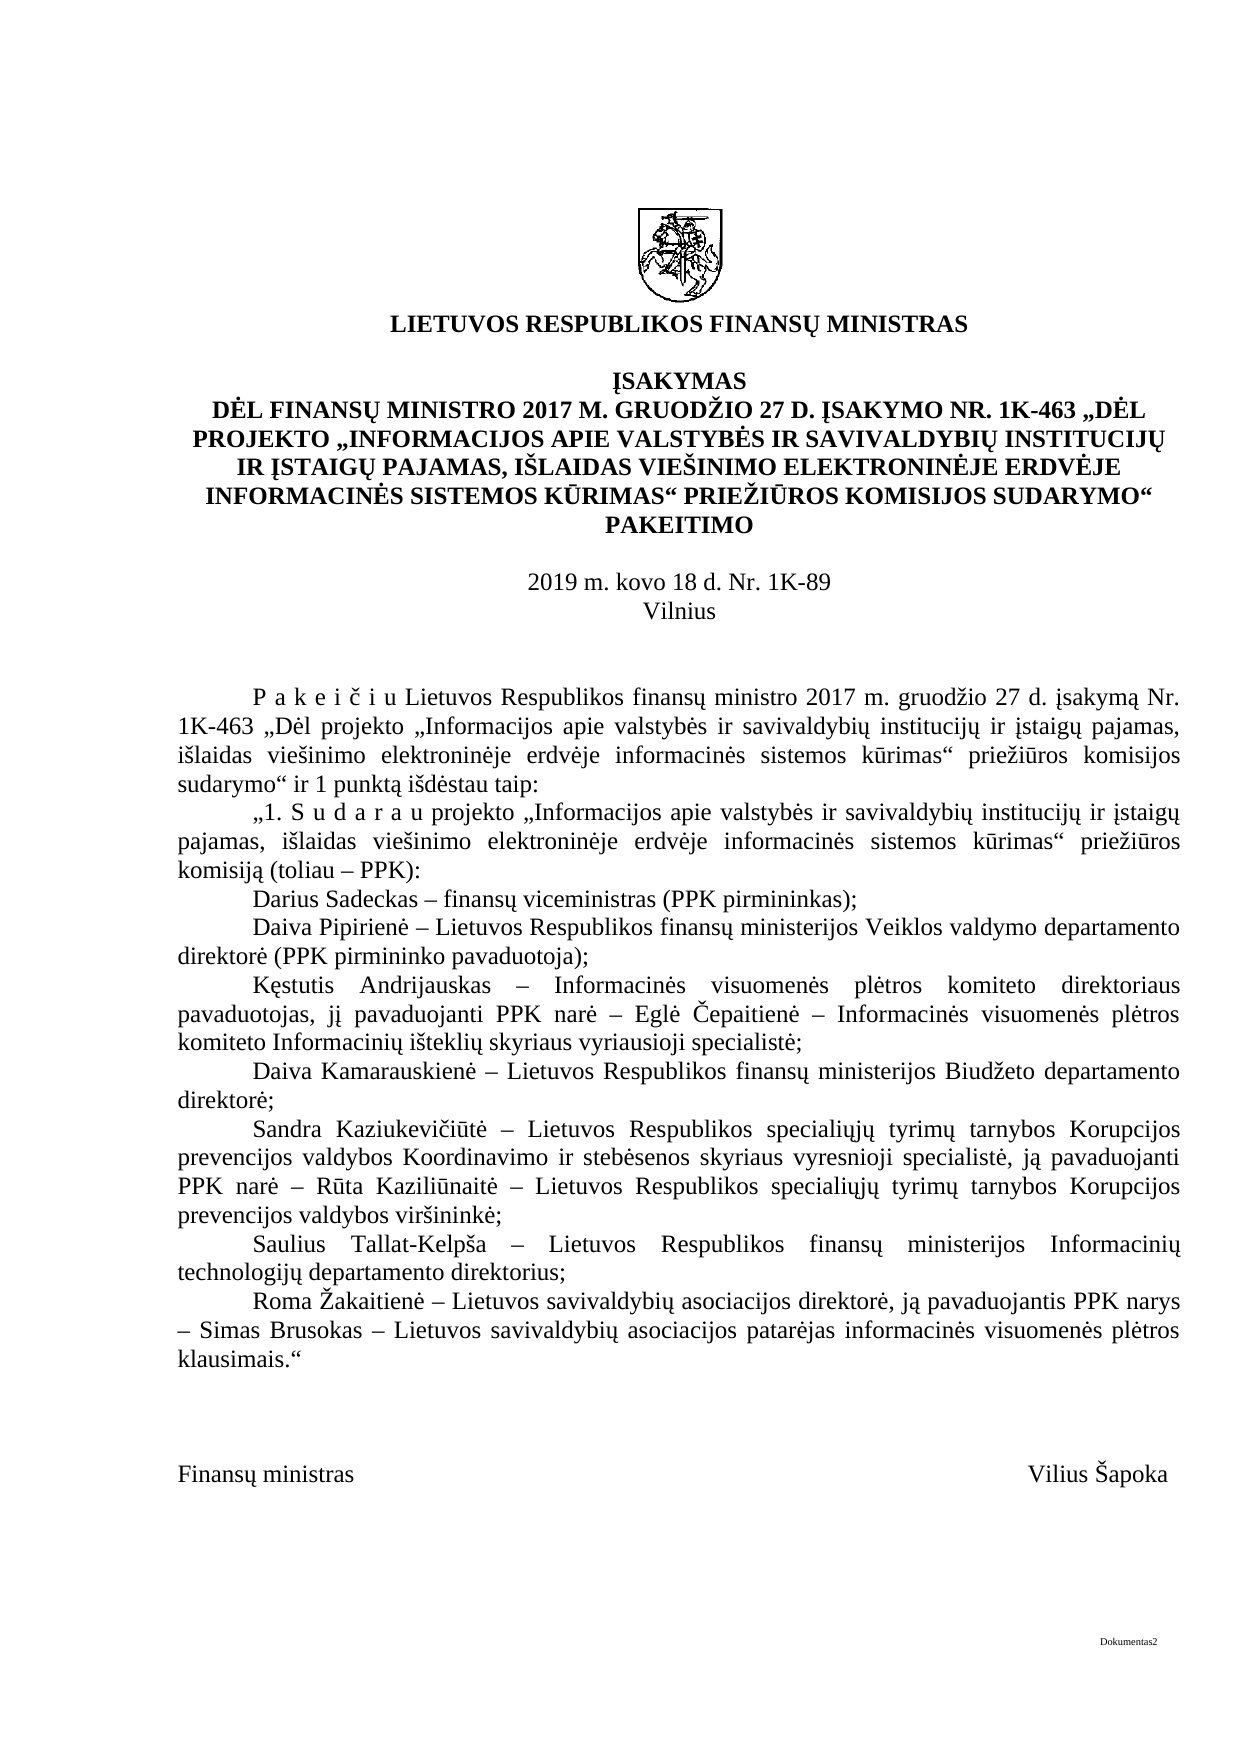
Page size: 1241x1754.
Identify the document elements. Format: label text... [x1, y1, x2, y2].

text 2019 m. kovo 18 d. Nr. 1K-89 [177, 567, 1181, 596]
text Roma Žakaitienė – Lietuvos savivaldybių asociacijos direktorė, ją pavaduojantis PPK narys – Simas Brusokas – Lietuvos savivaldybių asociacijos patarėjas informacinės visuomenės plėtros klausimais.“ [177, 1286, 1181, 1372]
text ĮSAKYMAS [177, 366, 1181, 395]
text Vilnius [177, 596, 1181, 625]
text Daiva Kamarauskienė – Lietuvos Respublikos finansų ministerijos Biudžeto departamento direktorė; [177, 1056, 1181, 1114]
text P a k e i č i u Lietuvos Respublikos finansų ministro 2017 m. gruodžio 27 d. įsakymą Nr. 1K-463 „Dėl projekto „Informacijos apie valstybės ir savivaldybių institucijų ir įstaigų pajamas, išlaidas viešinimo elektroninėje erdvėje informacinės sistemos kūrimas“ priežiūros komisijos sudarymo“ ir 1 punktą išdėstau taip: [177, 682, 1181, 797]
text Daiva Pipirienė – Lietuvos Respublikos finansų ministerijos Veiklos valdymo departamento direktorė (PPK pirmininko pavaduotoja); [177, 912, 1181, 970]
text Kęstutis Andrijauskas – Informacinės visuomenės plėtros komiteto direktoriaus pavaduotojas, jį pavaduojanti PPK narė – Eglė Čepaitienė – Informacinės visuomenės plėtros komiteto Informacinių išteklių skyriaus vyriausioji specialistė; [177, 970, 1181, 1056]
text Saulius Tallat-Kelpša – Lietuvos Respublikos finansų ministerijos Informacinių technologijų departamento direktorius; [177, 1229, 1181, 1286]
text DĖL FINANSŲ MINISTRO 2017 M. GRUODŽIO 27 D. ĮSAKYMO NR. 1K-463 „DĖL PROJEKTO „INFORMACIJOS APIE VALSTYBĖS IR SAVIVALDYBIŲ INSTITUCIJŲ IR ĮSTAIGŲ PAJAMAS, IŠLAIDAS VIEŠINIMO ELEKTRONINĖJE ERDVĖJE INFORMACINĖS SISTEMOS KŪRIMAS“ PRIEŽIŪROS KOMISIJOS SUDARYMO“ PAKEITIMO [177, 395, 1181, 539]
text „1. S u d a r a u projekto „Informacijos apie valstybės ir savivaldybių institucijų ir įstaigų pajamas, išlaidas viešinimo elektroninėje erdvėje informacinės sistemos kūrimas“ priežiūros komisiją (toliau – PPK): [177, 797, 1181, 884]
text Darius Sadeckas – finansų viceministras (PPK pirmininkas); [177, 884, 1181, 912]
text LIETUVOS RESPUBLIKOS FINANSŲ MINISTRAS [177, 309, 1181, 337]
text Sandra Kaziukevičiūtė – Lietuvos Respublikos specialiųjų tyrimų tarnybos Korupcijos prevencijos valdybos Koordinavimo ir stebėsenos skyriaus vyresnioji specialistė, ją pavaduojanti PPK narė – Rūta Kaziliūnaitė – Lietuvos Respublikos specialiųjų tyrimų tarnybos Korupcijos prevencijos valdybos viršininkė; [177, 1114, 1181, 1229]
text Finansų ministras Vilius Šapoka [177, 1459, 1181, 1487]
